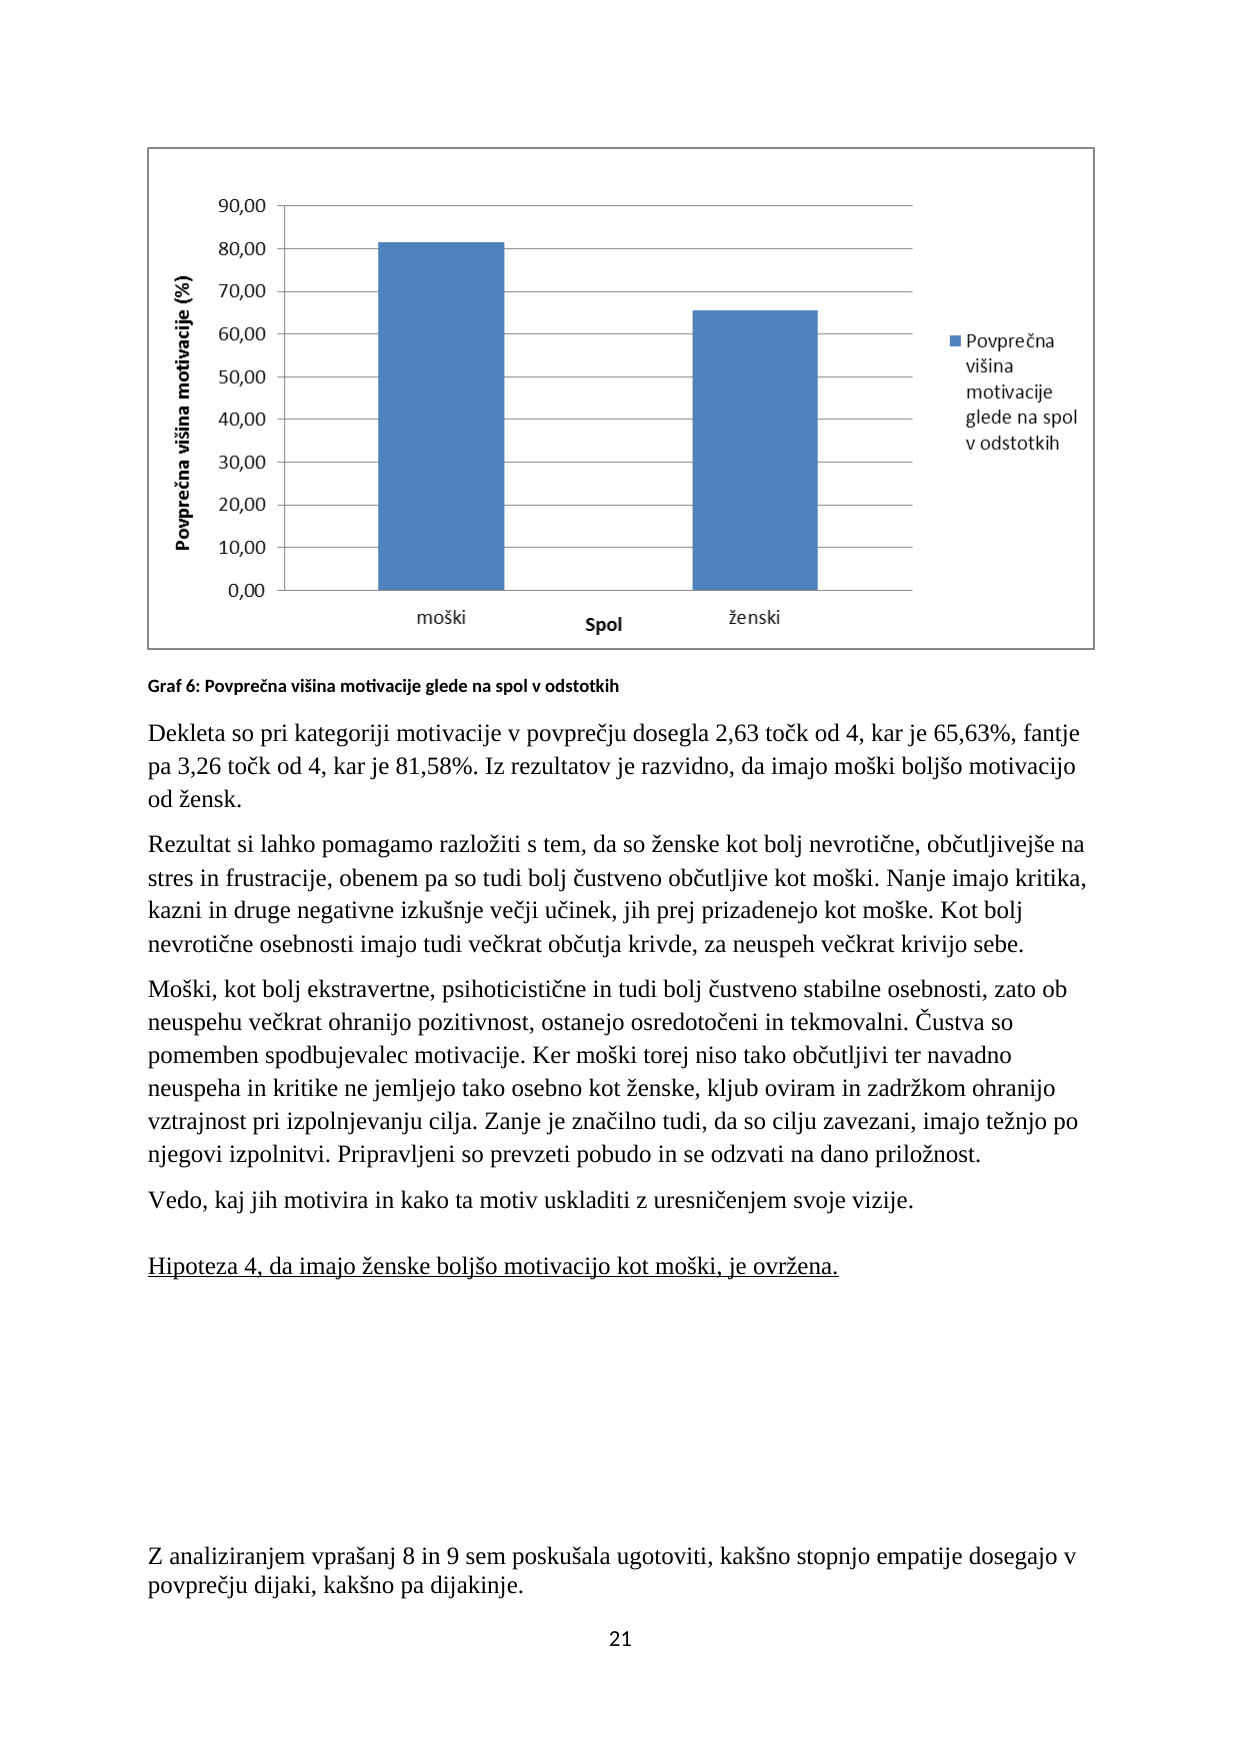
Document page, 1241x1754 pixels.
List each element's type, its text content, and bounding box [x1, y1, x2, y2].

text Hipoteza 4, da imajo ženske boljšo motivacijo kot moški, je ovržena. [148, 1251, 1093, 1279]
text Moški, kot bolj ekstravertne, psihoticistične in tudi bolj čustveno stabilne osebnosti, zato ob neuspehu večkrat ohranijo pozitivnost, ostanejo osredotočeni in tekmovalni. Čustva so pomemben spodbujevalec motivacije. Ker moški torej niso tako občutljivi ter navadno neuspeha in kritike ne jemljejo tako osebno kot ženske, kljub oviram in zadržkom ohranijo vztrajnost pri izpolnjevanju cilja. Zanje je značilno tudi, da so cilju zavezani, imajo težnjo po njegovi izpolnitvi. Pripravljeni so prevzeti pobudo in se odzvati na dano priložnost. [148, 974, 1093, 1168]
text Dekleta so pri kategoriji motivacije v povprečju dosegla 2,63 točk od 4, kar je 65,63%, fantje pa 3,26 točk od 4, kar je 81,58%. Iz rezultatov je razvidno, da imajo moški boljšo motivacijo od žensk. [148, 718, 1093, 813]
text Vedo, kaj jih motivira in kako ta motiv uskladiti z uresničenjem svoje vizije. [148, 1185, 1093, 1213]
text Z analiziranjem vprašanj 8 in 9 sem poskušala ugotoviti, kakšno stopnjo empatije dosegajo v povprečju dijaki, kakšno pa dijakinje. [148, 1541, 1093, 1599]
picture [147, 147, 1095, 650]
text Rezultat si lahko pomagamo razložiti s tem, da so ženske kot bolj nevrotične, občutljivejše na stres in frustracije, obenem pa so tudi bolj čustveno občutljive kot moški. Nanje imajo kritika, kazni in druge negativne izkušnje večji učinek, jih prej prizadenejo kot moške. Kot bolj nevrotične osebnosti imajo tudi večkrat občutja krivde, za neuspeh večkrat krivijo sebe. [148, 829, 1093, 957]
text Graf 6: Povprečna višina motivacije glede na spol v odstotkih [148, 674, 1093, 697]
